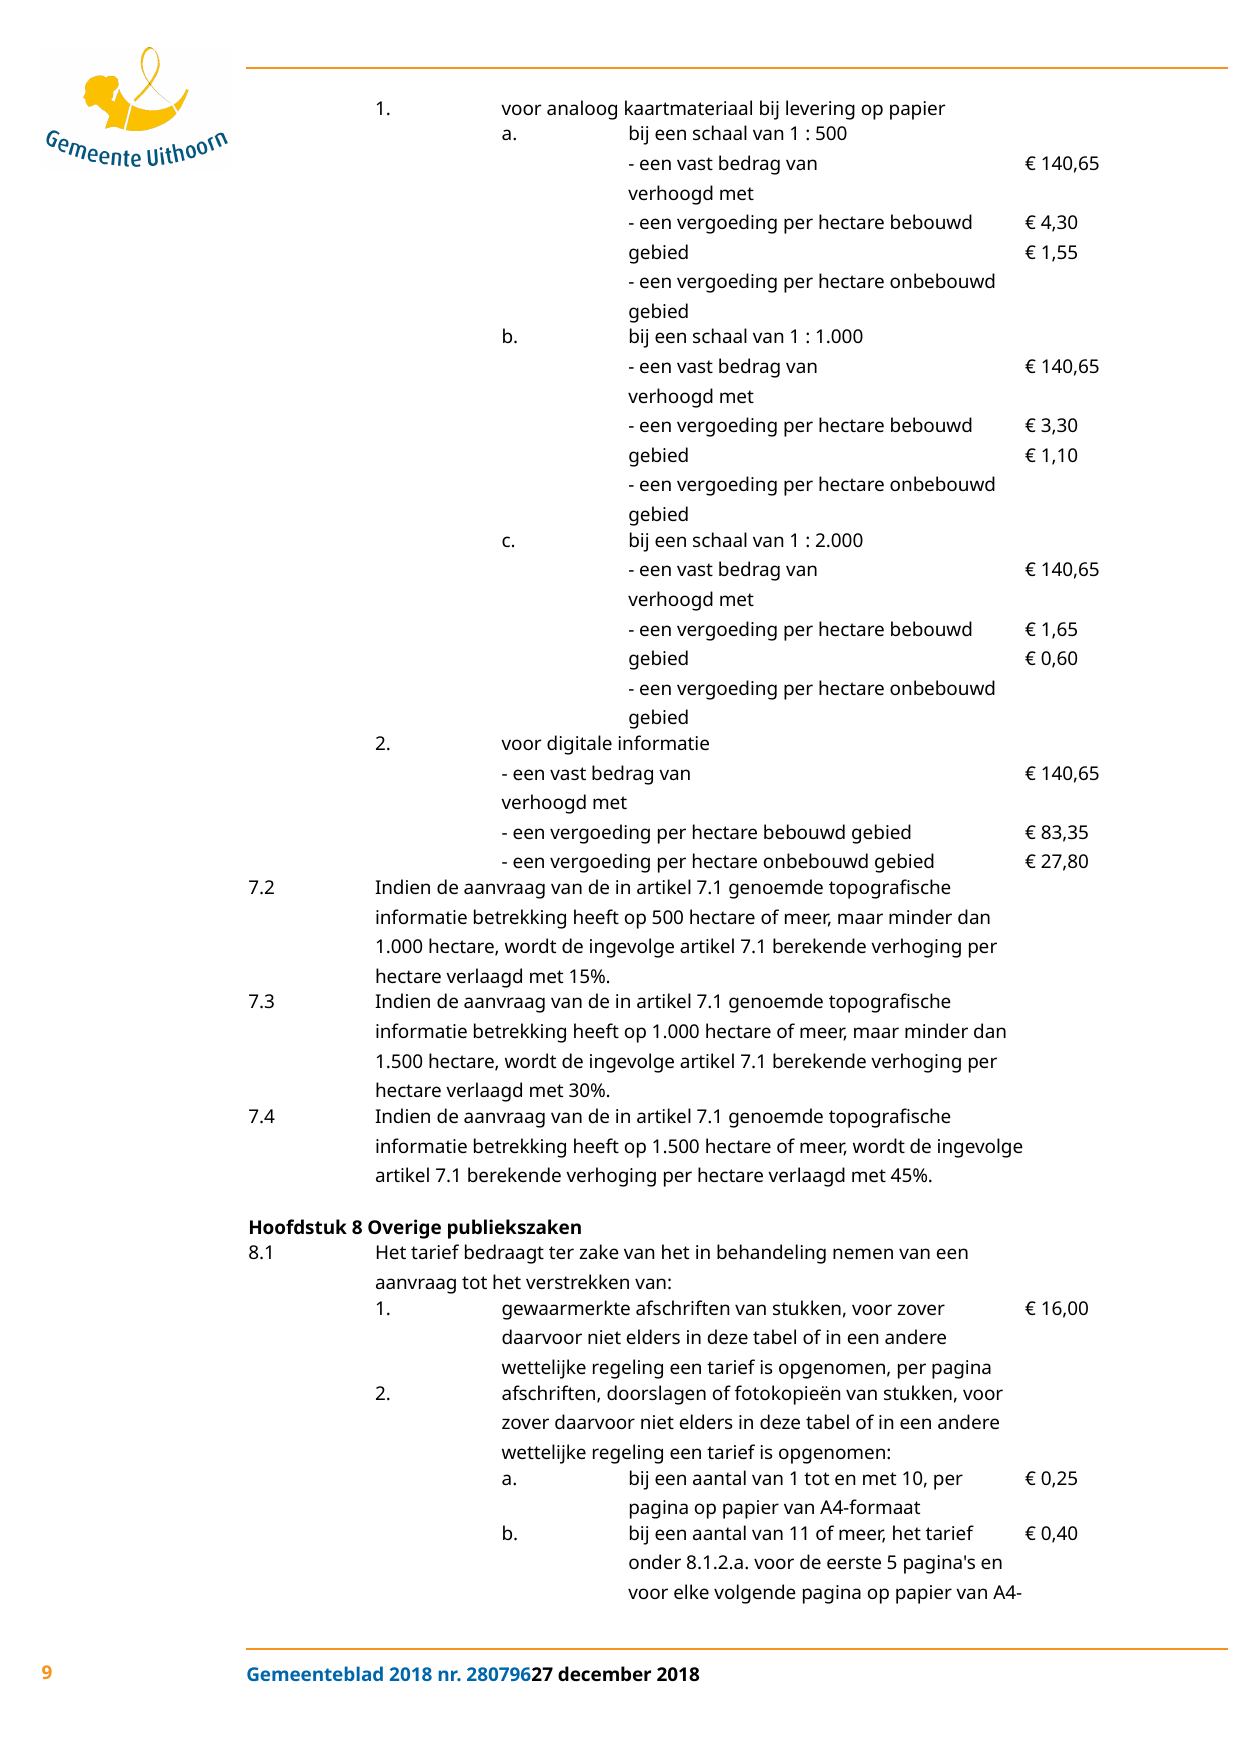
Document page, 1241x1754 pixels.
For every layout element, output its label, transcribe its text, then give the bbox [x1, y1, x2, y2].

table_cell [248, 1380, 375, 1465]
table_cell [248, 527, 375, 730]
table_cell [248, 1520, 375, 1605]
table_cell [1025, 95, 1152, 121]
table_cell Hoofdstuk 8 Overige publiekszaken [248, 1214, 1025, 1239]
table_cell b. [501, 324, 628, 527]
table_cell € 0,40 [1025, 1520, 1152, 1605]
table_cell voor digitale informatie - een vast bedrag van verhoogd met - een vergoeding per hectare bebouwd gebied - een vergoeding per hectare onbebouwd gebied [501, 730, 1025, 874]
table_cell 1. [375, 95, 501, 121]
table_cell bij een aantal van 11 of meer, het tarief onder 8.1.2.a. voor de eerste 5 pagina's en voor elke volgende pagina op papier van A4- [628, 1520, 1025, 1605]
table_cell € 140,65 € 4,30 € 1,55 [1025, 121, 1152, 324]
picture [41, 47, 231, 172]
table_cell 7.4 [248, 1103, 375, 1188]
table_cell 7.3 [248, 989, 375, 1103]
table_cell [375, 324, 501, 527]
table_cell [375, 1188, 1025, 1214]
table_cell a. [501, 1465, 628, 1520]
table_cell 1. [375, 1295, 501, 1380]
table_cell € 140,65 € 83,35 € 27,80 [1025, 730, 1152, 874]
table_cell € 140,65 € 1,65 € 0,60 [1025, 527, 1152, 730]
table_cell [1025, 1240, 1152, 1295]
table_cell a. [501, 121, 628, 324]
table_cell € 16,00 [1025, 1295, 1152, 1380]
table_cell c. [501, 527, 628, 730]
table_cell [248, 1465, 375, 1520]
table_cell [248, 730, 375, 874]
table_cell b. [501, 1520, 628, 1605]
table_cell afschriften, doorslagen of fotokopieën van stukken, voor zover daarvoor niet elders in deze tabel of in een andere wettelijke regeling een tarief is opgenomen: [501, 1380, 1025, 1465]
table_cell voor analoog kaartmateriaal bij levering op papier [501, 95, 1025, 121]
table_cell [375, 1520, 501, 1605]
table_cell bij een aantal van 1 tot en met 10, per pagina op papier van A4-formaat [628, 1465, 1025, 1520]
table_cell [1025, 1103, 1152, 1188]
table_cell [375, 527, 501, 730]
table_cell [1025, 874, 1152, 989]
table_cell gewaarmerkte afschriften van stukken, voor zover daarvoor niet elders in deze tabel of in een andere wettelijke regeling een tarief is opgenomen, per pagina [501, 1295, 1025, 1380]
table_cell Indien de aanvraag van de in artikel 7.1 genoemde topografische informatie betrekking heeft op 1.500 hectare of meer, wordt de ingevolge artikel 7.1 berekende verhoging per hectare verlaagd met 45%. [375, 1103, 1025, 1188]
table_cell [248, 1188, 375, 1214]
table_cell 2. [375, 1380, 501, 1465]
table_cell [248, 95, 375, 121]
table_cell [248, 324, 375, 527]
table_cell Indien de aanvraag van de in artikel 7.1 genoemde topografische informatie betrekking heeft op 1.000 hectare of meer, maar minder dan 1.500 hectare, wordt de ingevolge artikel 7.1 berekende verhoging per hectare verlaagd met 30%. [375, 989, 1025, 1103]
table_cell [1025, 1214, 1152, 1239]
table_cell 8.1 [248, 1240, 375, 1295]
table_cell 2. [375, 730, 501, 874]
table_cell [248, 121, 375, 324]
table_cell [1025, 1380, 1152, 1465]
table_cell [248, 1295, 375, 1380]
table_cell bij een schaal van 1 : 1.000 - een vast bedrag van verhoogd met - een vergoeding per hectare bebouwd gebied - een vergoeding per hectare onbebouwd gebied [628, 324, 1025, 527]
table_cell bij een schaal van 1 : 500 - een vast bedrag van verhoogd met - een vergoeding per hectare bebouwd gebied - een vergoeding per hectare onbebouwd gebied [628, 121, 1025, 324]
table_cell € 0,25 [1025, 1465, 1152, 1520]
table_cell [375, 121, 501, 324]
table_cell 7.2 [248, 874, 375, 989]
table_cell Indien de aanvraag van de in artikel 7.1 genoemde topografische informatie betrekking heeft op 500 hectare of meer, maar minder dan 1.000 hectare, wordt de ingevolge artikel 7.1 berekende verhoging per hectare verlaagd met 15%. [375, 874, 1025, 989]
table_cell bij een schaal van 1 : 2.000 - een vast bedrag van verhoogd met - een vergoeding per hectare bebouwd gebied - een vergoeding per hectare onbebouwd gebied [628, 527, 1025, 730]
table_cell [1025, 989, 1152, 1103]
table_cell [375, 1465, 501, 1520]
table_cell [1025, 1188, 1152, 1214]
table_cell € 140,65 € 3,30 € 1,10 [1025, 324, 1152, 527]
table_cell Het tarief bedraagt ter zake van het in behandeling nemen van een aanvraag tot het verstrekken van: [375, 1240, 1025, 1295]
